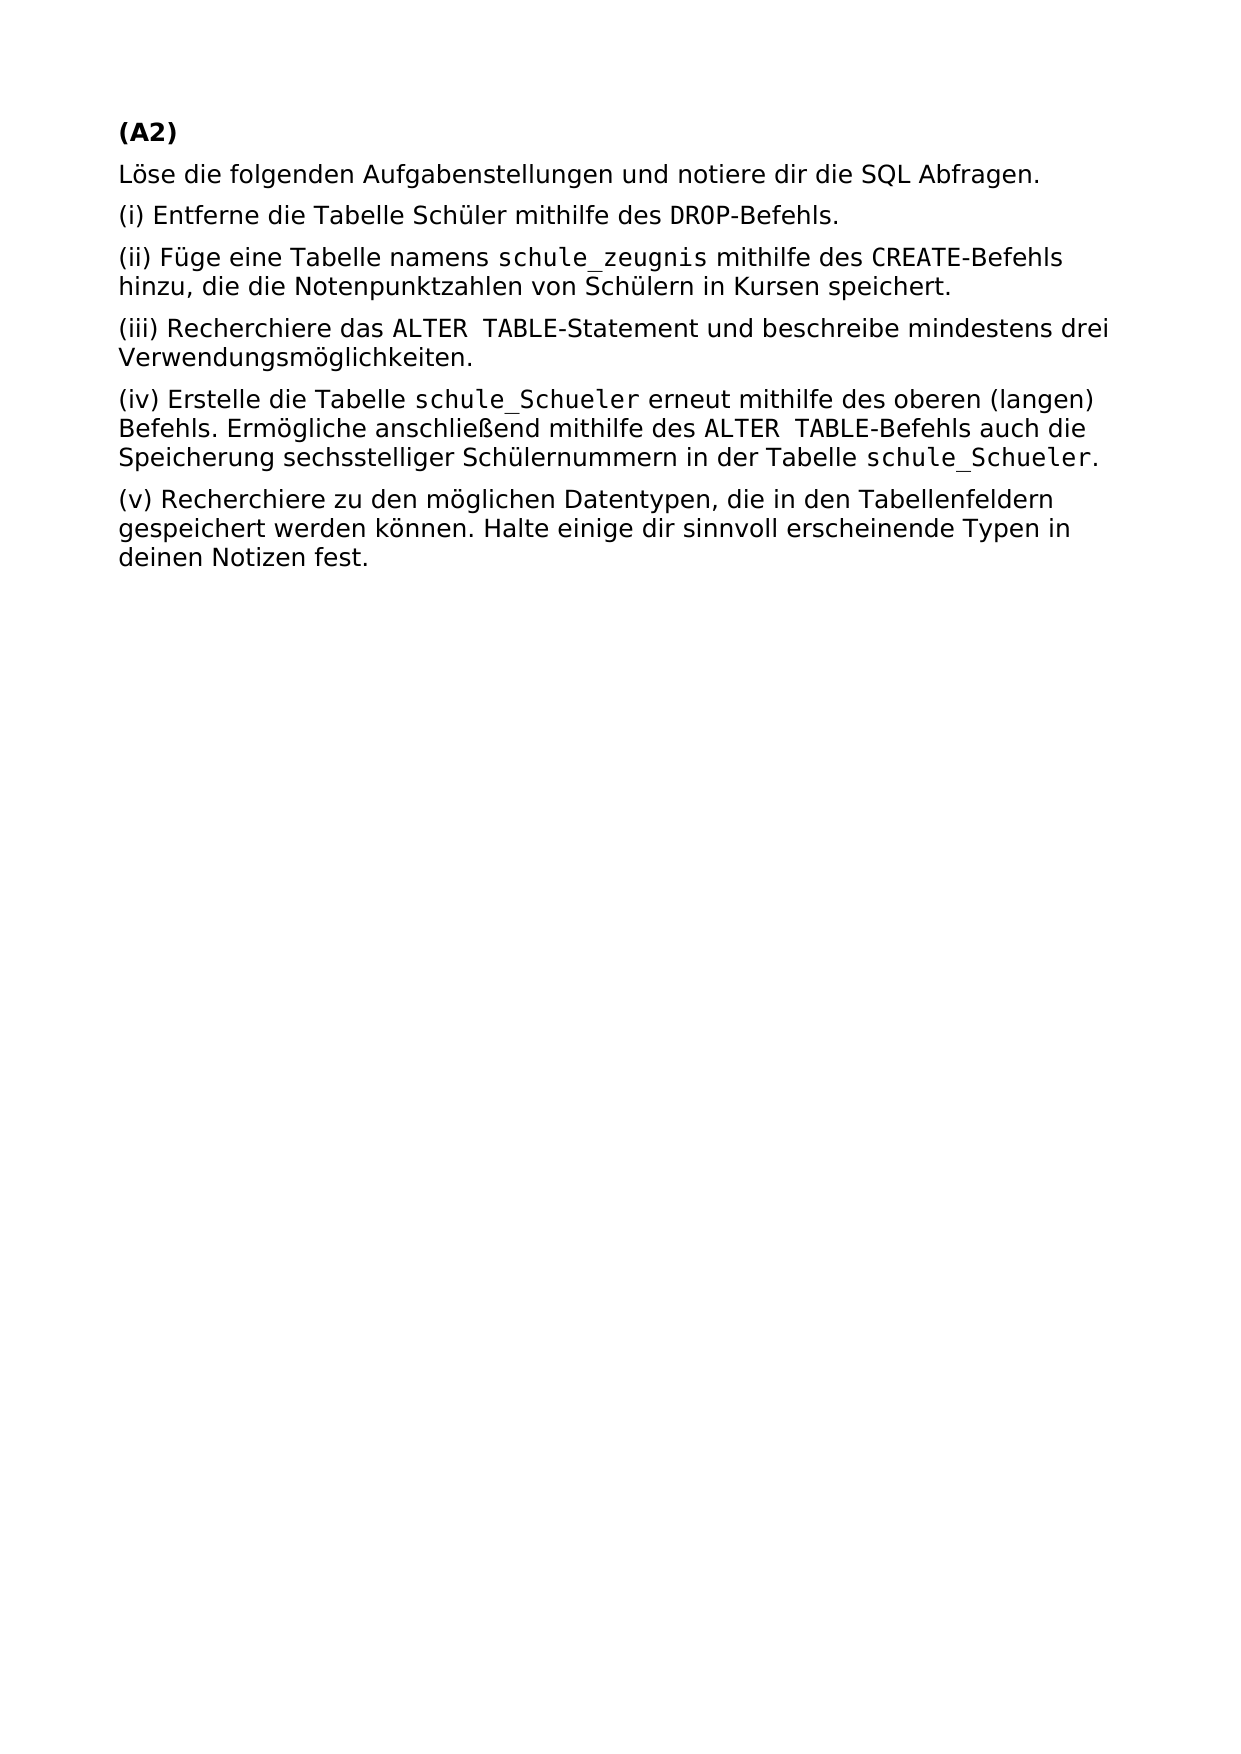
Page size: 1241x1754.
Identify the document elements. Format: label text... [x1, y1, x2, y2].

text (v) Recherchiere zu den möglichen Datentypen, die in den Tabellenfeldern gespeichert werden können. Halte einige dir sinnvoll erscheinende Typen in deinen Notizen fest. [118, 485, 1122, 572]
text (i) Entferne die Tabelle Schüler mithilfe des DROP-Befehls. [118, 201, 1122, 231]
text Löse die folgenden Aufgabenstellungen und notiere dir die SQL Abfragen. [118, 160, 1122, 189]
text (ii) Füge eine Tabelle namens schule_zeugnis mithilfe des CREATE-Befehls hinzu, die die Notenpunktzahlen von Schülern in Kursen speichert. [118, 243, 1122, 301]
text (iv) Erstelle die Tabelle schule_Schueler erneut mithilfe des oberen (langen) Befehls. Ermögliche anschließend mithilfe des ALTER TABLE-Befehls auch die Speicherung sechsstelliger Schülernummern in der Tabelle schule_Schueler. [118, 385, 1122, 472]
subtitle (A2) [118, 118, 1122, 147]
text (iii) Recherchiere das ALTER TABLE-Statement und beschreibe mindestens drei Verwendungsmöglichkeiten. [118, 314, 1122, 372]
